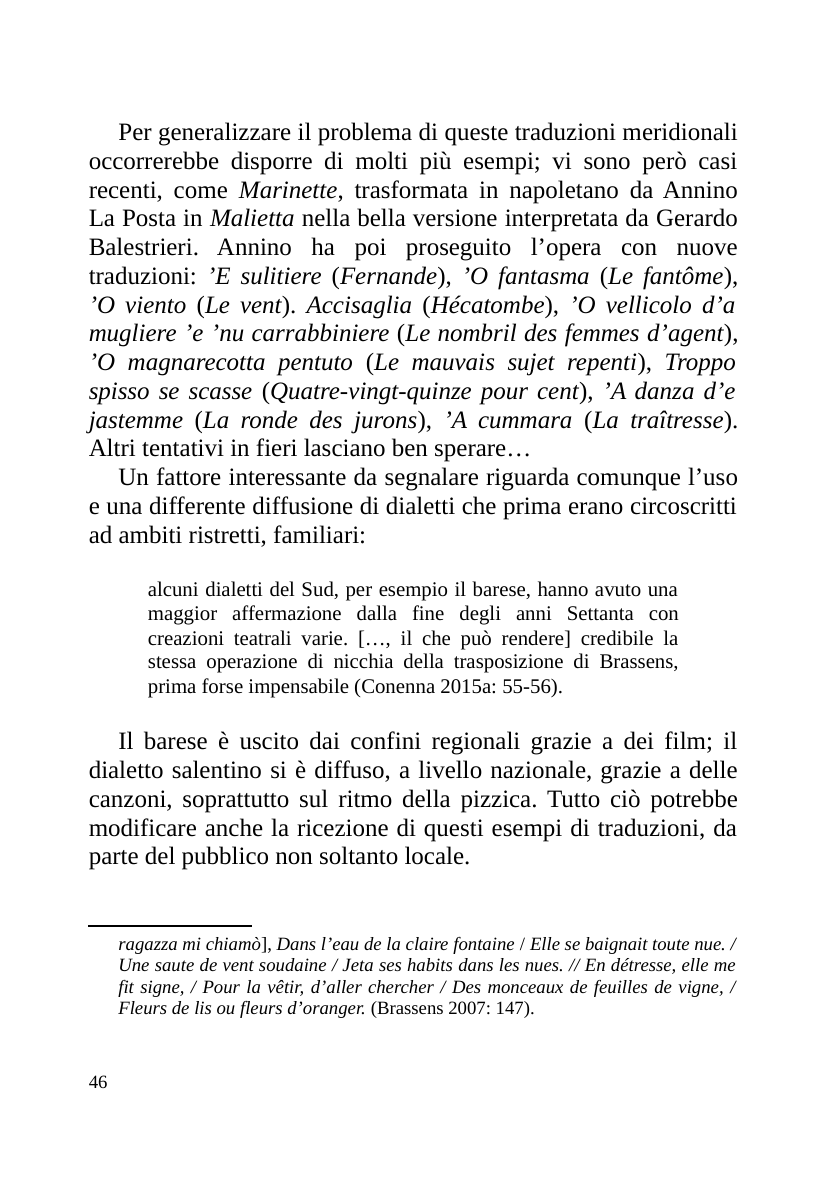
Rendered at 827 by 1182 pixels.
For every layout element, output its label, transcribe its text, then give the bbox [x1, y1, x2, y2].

text Il barese è uscito dai confini regionali grazie a dei film; il dialetto salentino si è diffuso, a livello nazionale, grazie a delle canzoni, soprattutto sul ritmo della pizzica. Tutto ciò potrebbe modificare anche la ricezione di questi esempi di traduzioni, da parte del pubblico non soltanto locale. [88, 726, 738, 870]
text ragazza mi chiamò], Dans l’eau de la claire fontaine / Elle se baignait toute nue. / Une saute de vent soudaine / Jeta ses habits dans les nues. // En détresse, elle me fit signe, / Pour la vêtir, d’aller chercher / Des monceaux de feuilles de vigne, / Fleurs de lis ou fleurs d’oranger. (Brassens 2007: 147). [88, 932, 738, 1019]
text Per generalizzare il problema di queste traduzioni meridionali occorrerebbe disporre di molti più esempi; vi sono però casi recenti, come Marinette, trasformata in napoletano da Annino La Posta in Malietta nella bella versione interpretata da Gerardo Balestrieri. Annino ha poi proseguito l’opera con nuove traduzioni: ’E sulitiere (Fernande), ’O fantasma (Le fantôme), ’O viento (Le vent). Accisaglia (Hécatombe), ’O vellicolo d’a mugliere ’e ’nu carrabbiniere (Le nombril des femmes d’agent), ’O magnarecotta pentuto (Le mauvais sujet repenti), Troppo spisso se scasse (Quatre-vingt-quinze pour cent), ’A danza d’e jastemme (La ronde des jurons), ’A cummara (La traîtresse). Altri tentativi in fieri lasciano ben sperare… [88, 117, 738, 462]
text Un fattore interessante da segnalare riguarda comunque l’uso e una differente diffusione di dialetti che prima erano circoscritti ad ambiti ristretti, familiari: [88, 462, 738, 548]
text alcuni dialetti del Sud, per esempio il barese, hanno avuto una maggior affermazione dalla fine degli anni Settanta con creazioni teatrali varie. […, il che può rendere] credibile la stessa operazione di nicchia della trasposizione di Brassens, prima forse impensabile (Conenna 2015a: 55-56). [148, 577, 679, 698]
